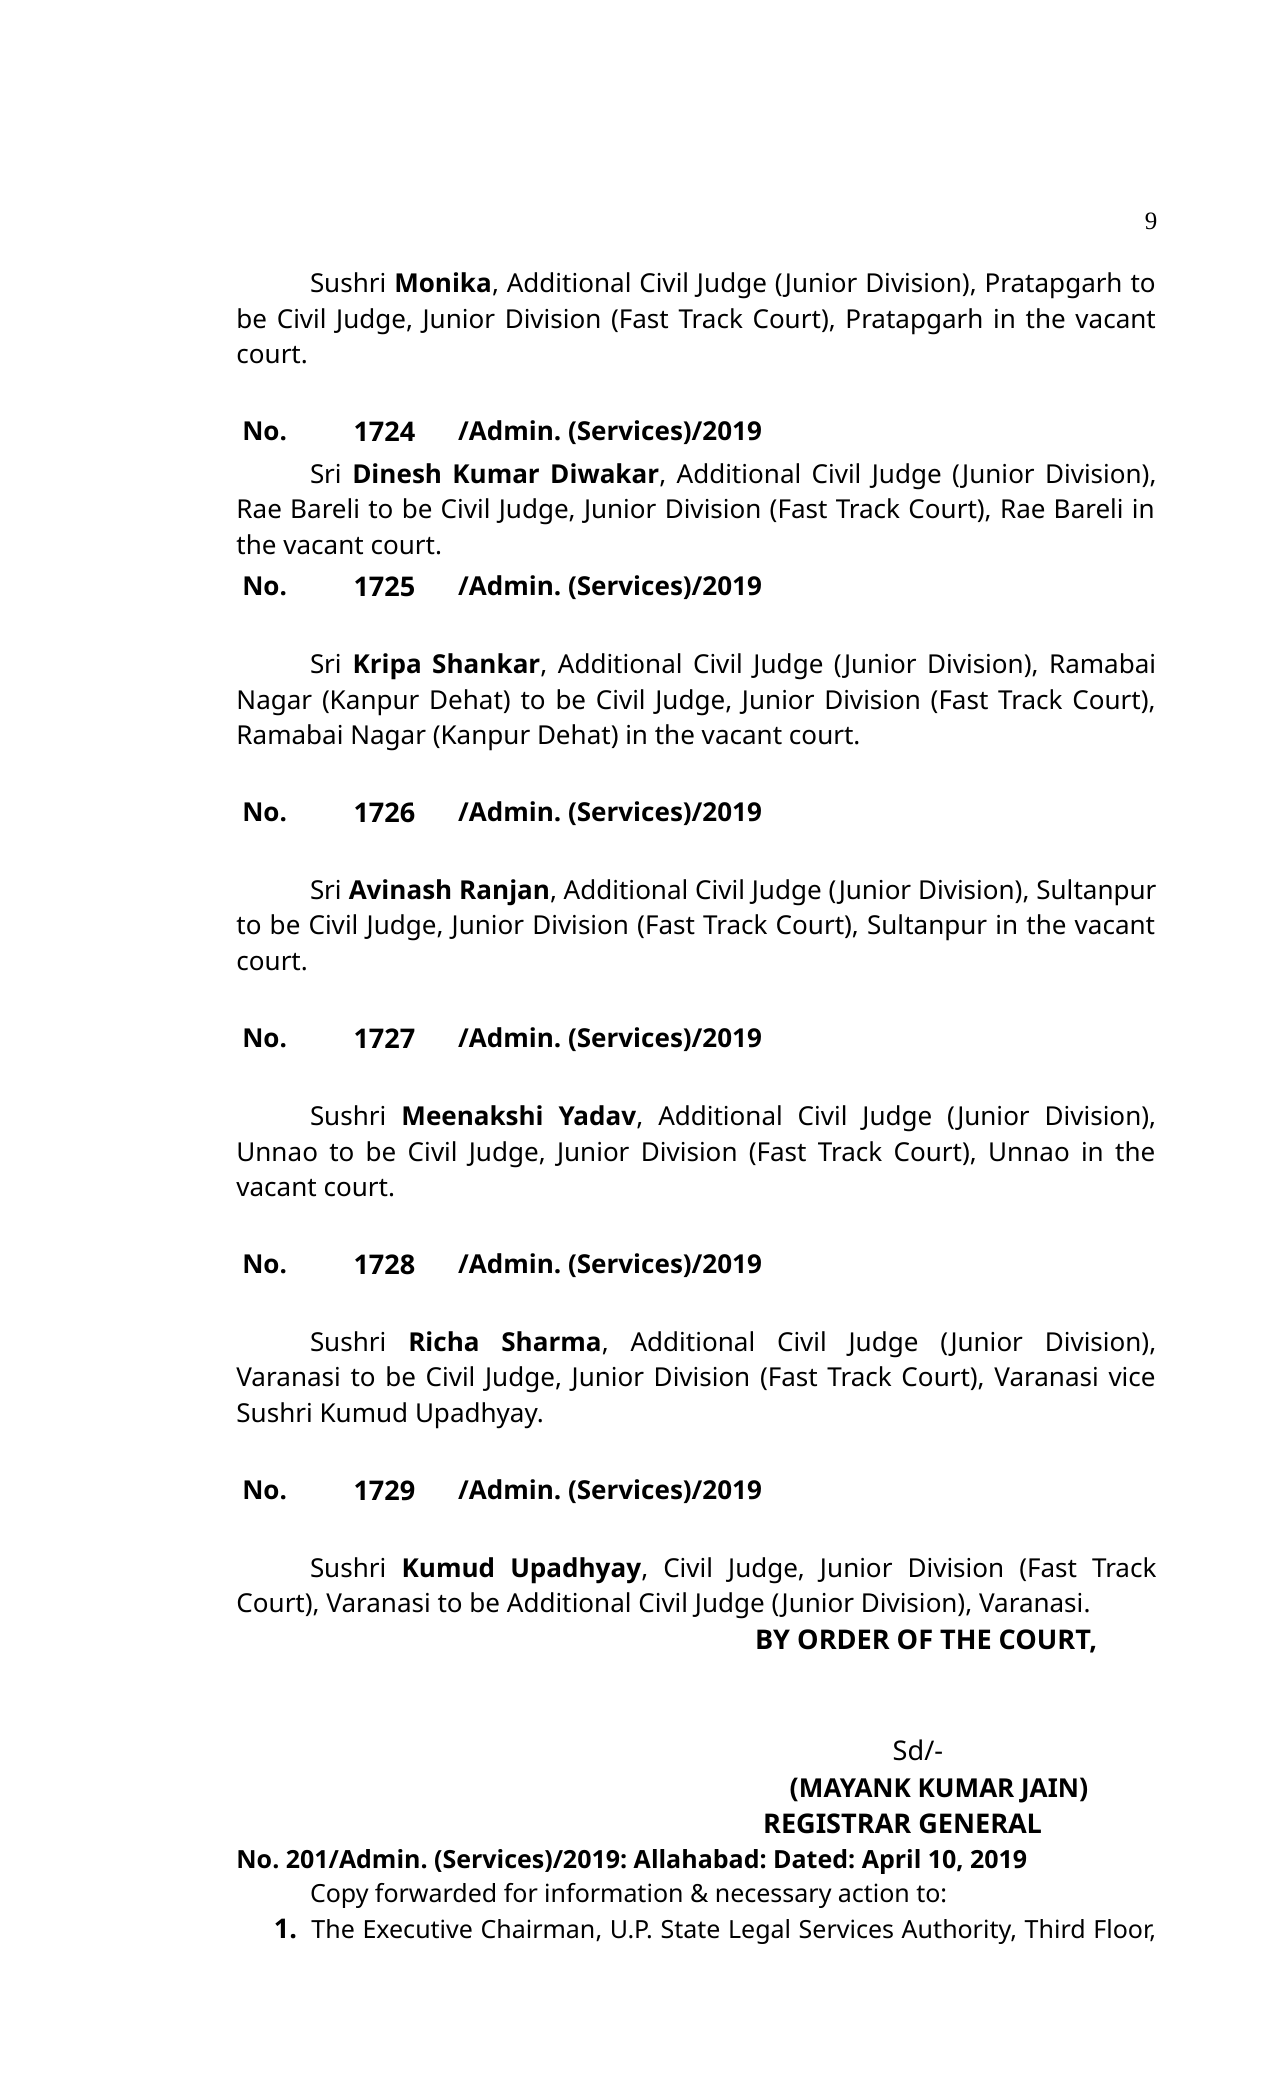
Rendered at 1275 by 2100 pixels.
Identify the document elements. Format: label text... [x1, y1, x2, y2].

text Sushri Richa Sharma, Additional Civil Judge (Junior Division), Varanasi to be Civil Judge, Junior Division (Fast Track Court), Varanasi vice Sushri Kumud Upadhyay. [236, 1323, 1157, 1430]
text No. 201/Admin. (Services)/2019: Allahabad: Dated: April 10, 2019 [236, 1842, 1157, 1876]
text Sri Avinash Ranjan, Additional Civil Judge (Junior Division), Sultanpur to be Civil Judge, Junior Division (Fast Track Court), Sultanpur in the vacant court. [236, 872, 1157, 978]
table_header No. [236, 562, 310, 610]
table_header No. [236, 788, 310, 836]
text Sri Kripa Shankar, Additional Civil Judge (Junior Division), Ramabai Nagar (Kanpur Dehat) to be Civil Judge, Junior Division (Fast Track Court), Ramabai Nagar (Kanpur Dehat) in the vacant court. [236, 646, 1157, 752]
table_header No. [236, 1240, 310, 1288]
text BY ORDER OF THE COURT, [236, 1621, 1157, 1657]
text Copy forwarded for information & necessary action to: [236, 1876, 1157, 1910]
table_header [310, 788, 452, 836]
table_header /Admin. (Services)/2019 [452, 1466, 811, 1514]
text Sri Dinesh Kumar Diwakar, Additional Civil Judge (Junior Division), Rae Bareli to be Civil Judge, Junior Division (Fast Track Court), Rae Bareli in the vacant court. [236, 455, 1157, 562]
table_header [310, 1466, 452, 1514]
table_header No. [236, 1014, 310, 1062]
text (MAYANK KUMAR JAIN) [761, 1768, 1157, 1805]
table_header [310, 407, 452, 455]
text Sushri Kumud Upadhyay, Civil Judge, Junior Division (Fast Track Court), Varanasi to be Additional Civil Judge (Junior Division), Varanasi. [236, 1549, 1157, 1621]
text REGISTRAR GENERAL [390, 1805, 1159, 1842]
table_header [310, 1240, 452, 1288]
list The Executive Chairman, U.P. State Legal Services Authority, Third Floor, [274, 1910, 1157, 1947]
text Sushri Monika, Additional Civil Judge (Junior Division), Pratapgarh to be Civil Judge, Junior Division (Fast Track Court), Pratapgarh in the vacant court. [236, 265, 1157, 371]
text Sushri Meenakshi Yadav, Additional Civil Judge (Junior Division), Unnao to be Civil Judge, Junior Division (Fast Track Court), Unnao in the vacant court. [236, 1098, 1157, 1204]
table_header /Admin. (Services)/2019 [452, 788, 811, 836]
table_header /Admin. (Services)/2019 [452, 1240, 811, 1288]
table_header No. [236, 1466, 310, 1514]
table_header No. [236, 407, 310, 455]
table_header [310, 562, 452, 610]
table_header /Admin. (Services)/2019 [452, 407, 811, 455]
text Sd/- [761, 1731, 1157, 1768]
table_header /Admin. (Services)/2019 [452, 1014, 811, 1062]
table_header [310, 1014, 452, 1062]
table_header /Admin. (Services)/2019 [452, 562, 811, 610]
